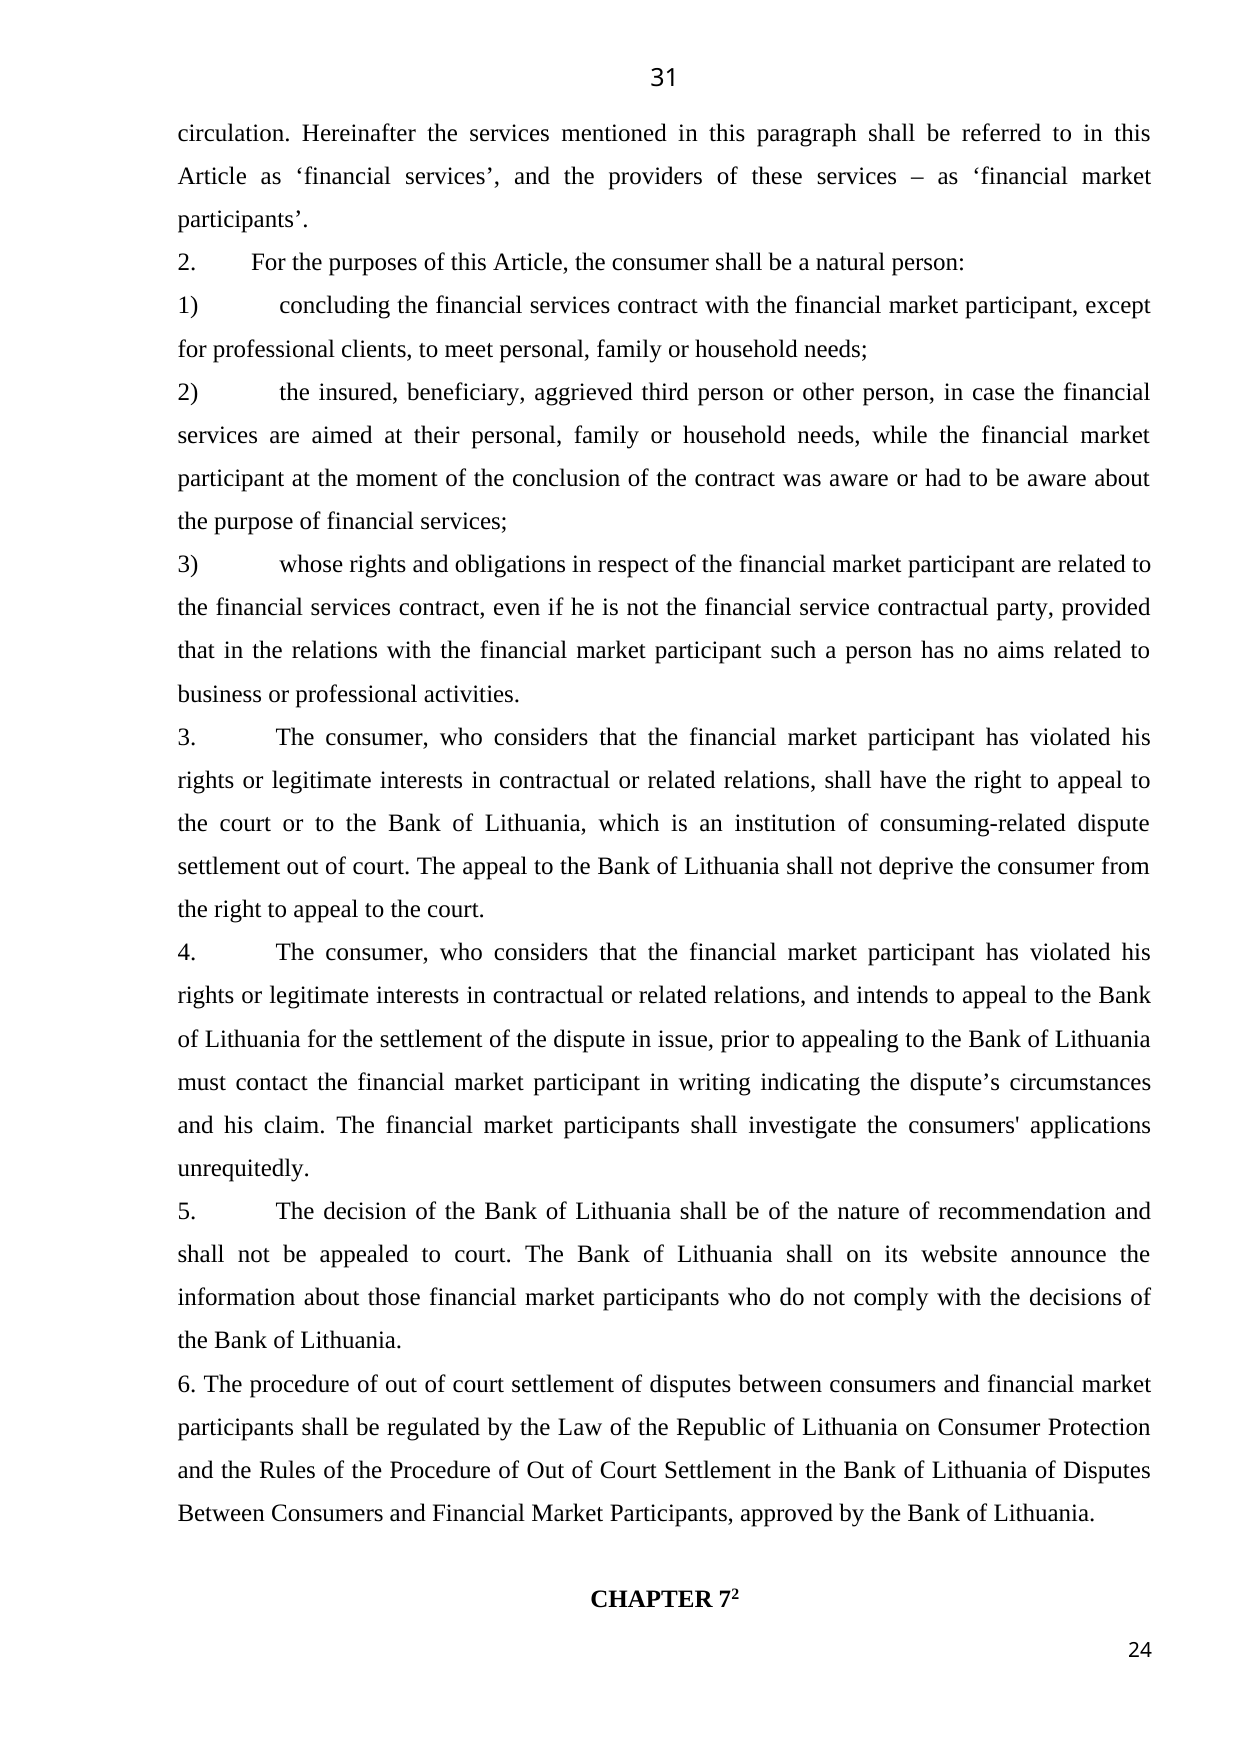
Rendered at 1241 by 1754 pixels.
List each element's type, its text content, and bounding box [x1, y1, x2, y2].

text 2) the insured, beneficiary, aggrieved third person or other person, in case the financial services are aimed at their personal, family or household needs, while the financial market participant at the moment of the conclusion of the contract was aware or had to be aware about the purpose of financial services; [177, 377, 1152, 535]
text 2. For the purposes of this Article, the consumer shall be a natural person: [177, 247, 1152, 276]
text 1) concluding the financial services contract with the financial market participant, except for professional clients, to meet personal, family or household needs; [177, 291, 1152, 362]
text 5. The decision of the Bank of Lithuania shall be of the nature of recommendation and shall not be appealed to court. The Bank of Lithuania shall on its website announce the information about those financial market participants who do not comply with the decisions of the Bank of Lithuania. [177, 1196, 1152, 1354]
text 6. The procedure of out of court settlement of disputes between consumers and financial market participants shall be regulated by the Law of the Republic of Lithuania on Consumer Protection and the Rules of the Procedure of Out of Court Settlement in the Bank of Lithuania of Disputes Between Consumers and Financial Market Participants, approved by the Bank of Lithuania. [177, 1369, 1152, 1527]
text 3. The consumer, who considers that the financial market participant has violated his rights or legitimate interests in contractual or related relations, shall have the right to appeal to the court or to the Bank of Lithuania, which is an institution of consuming-related dispute settlement out of court. The appeal to the Bank of Lithuania shall not deprive the consumer from the right to appeal to the court. [177, 722, 1152, 923]
text 3) whose rights and obligations in respect of the financial market participant are related to the financial services contract, even if he is not the financial service contractual party, provided that in the relations with the financial market participant such a person has no aims related to business or professional activities. [177, 549, 1152, 707]
text circulation. Hereinafter the services mentioned in this paragraph shall be referred to in this Article as ‘financial services’, and the providers of these services – as ‘financial market participants’. [177, 118, 1152, 233]
text CHAPTER 72 [177, 1584, 1152, 1613]
text 4. The consumer, who considers that the financial market participant has violated his rights or legitimate interests in contractual or related relations, and intends to appeal to the Bank of Lithuania for the settlement of the dispute in issue, prior to appealing to the Bank of Lithuania must contact the financial market participant in writing indicating the dispute’s circumstances and his claim. The financial market participants shall investigate the consumers' applications unrequitedly. [177, 937, 1152, 1182]
